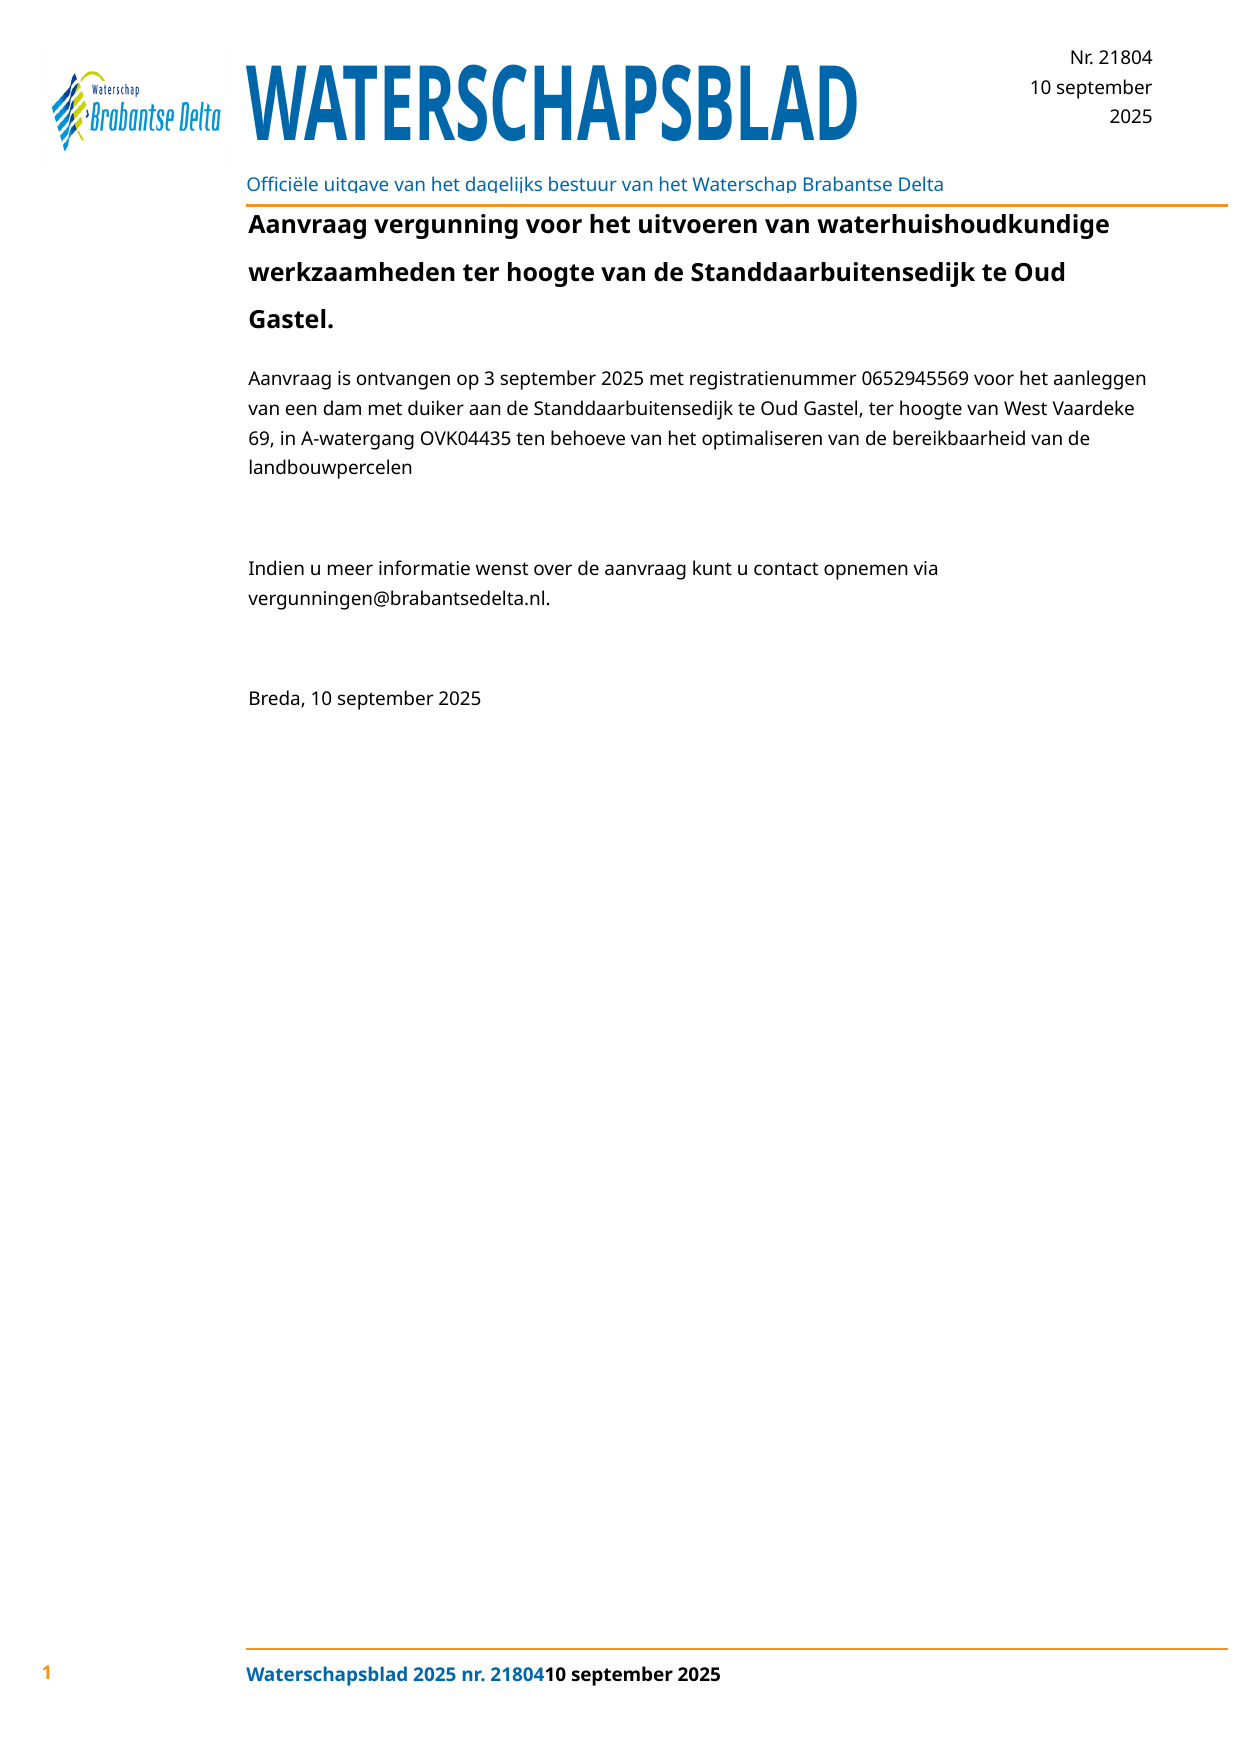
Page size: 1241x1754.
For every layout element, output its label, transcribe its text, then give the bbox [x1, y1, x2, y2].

text Indien u meer informatie wenst over de aanvraag kunt u contact opnemen via vergunningen@brabantsedelta.nl. [248, 555, 1152, 610]
picture [41, 47, 231, 172]
text Aanvraag is ontvangen op 3 september 2025 met registratienummer 0652945569 voor het aanleggen van een dam met duiker aan de Standdaarbuitensedijk te Oud Gastel, ter hoogte van West Vaardeke 69, in A-watergang OVK04435 ten behoeve van het optimaliseren van de bereikbaarheid van de landbouwpercelen [248, 366, 1152, 480]
text Breda, 10 september 2025 [248, 686, 1152, 711]
text Aanvraag vergunning voor het uitvoeren van waterhuishoudkundige werkzaamheden ter hoogte van de Standdaarbuitensedijk te Oud Gastel. [248, 207, 1152, 336]
